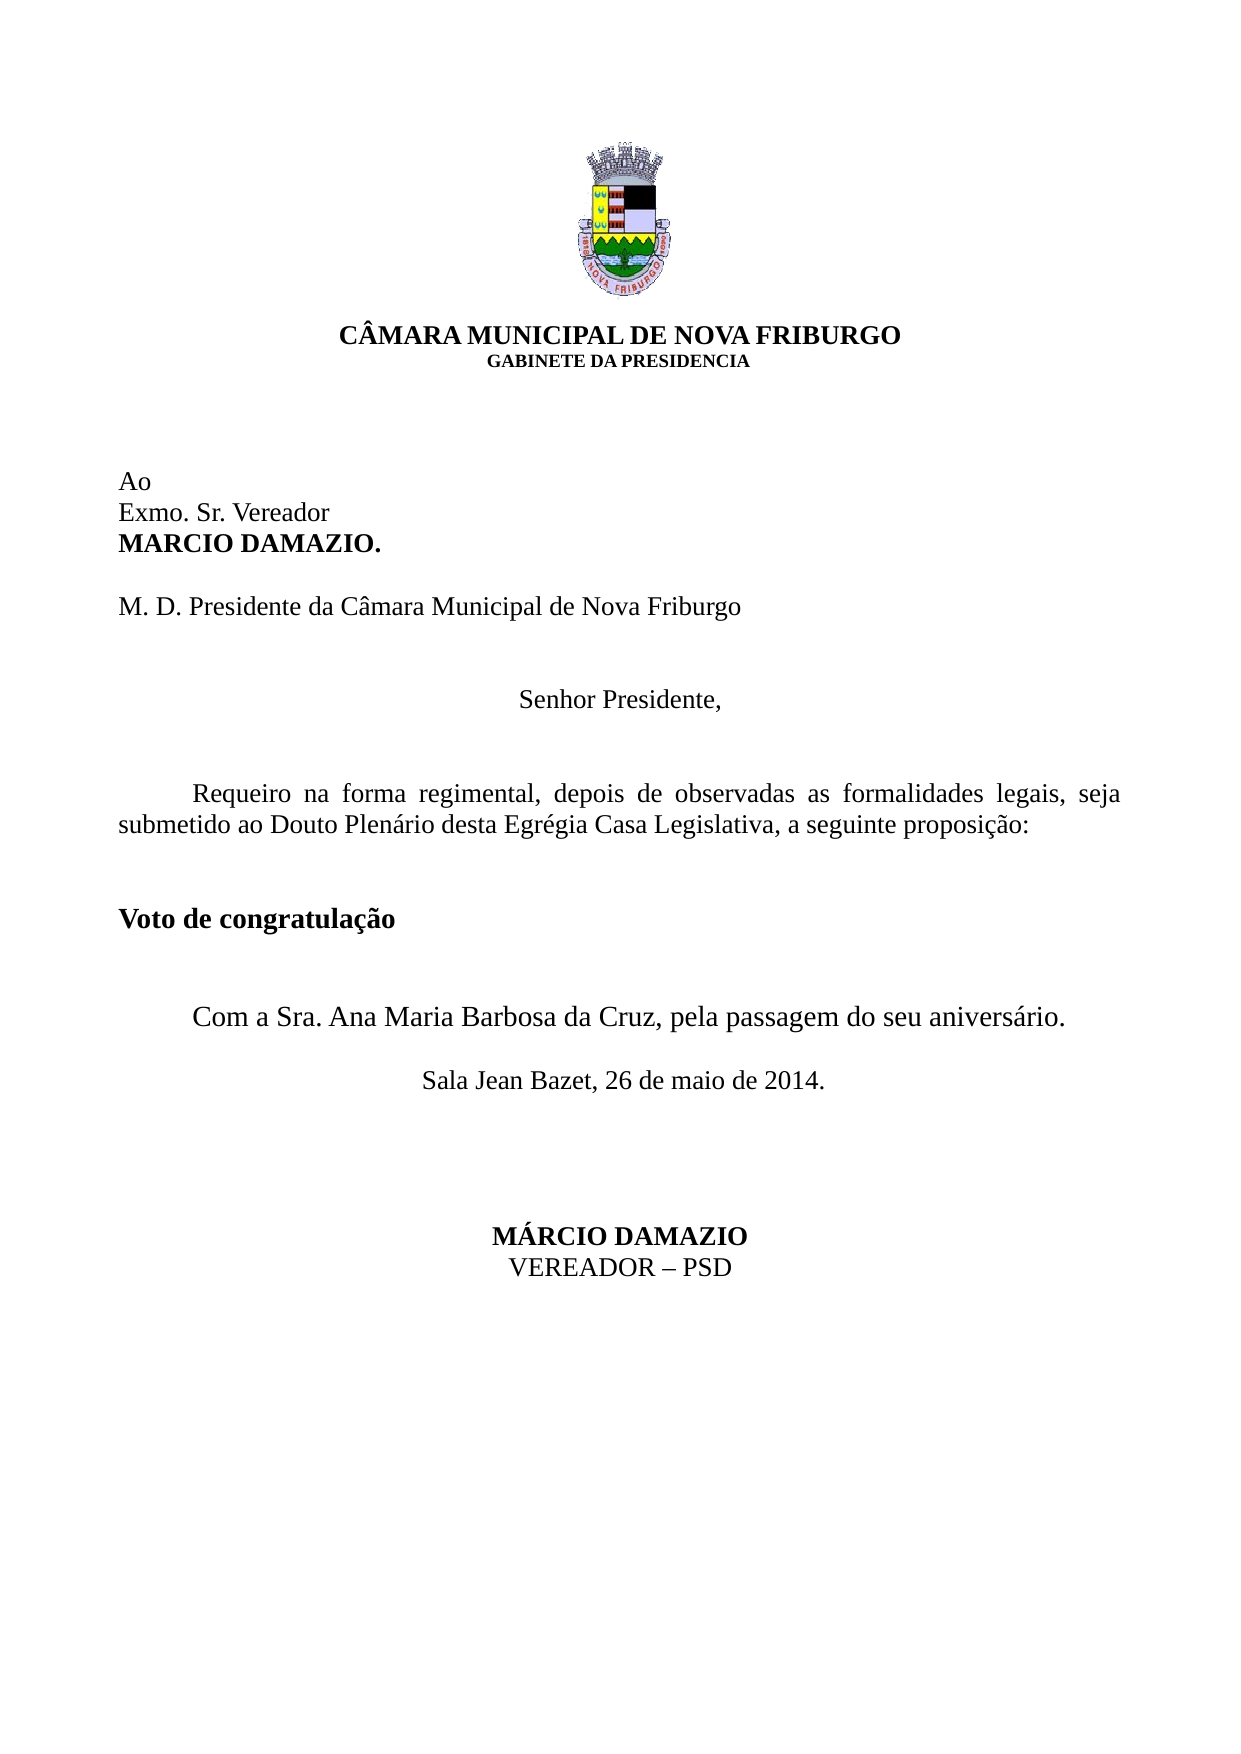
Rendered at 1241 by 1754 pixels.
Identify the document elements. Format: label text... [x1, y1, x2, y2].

text Exmo. Sr. Vereador [118, 496, 1122, 527]
text MÁRCIO DAMAZIO [118, 1220, 1122, 1251]
text MARCIO DAMAZIO. [118, 527, 1122, 559]
list D. Presidente da Câmara Municipal de Nova Friburgo [118, 590, 1122, 621]
picture [563, 127, 677, 310]
text Sala Jean Bazet, 26 de maio de 2014. [118, 1064, 1122, 1095]
text Com a Sra. Ana Maria Barbosa da Cruz, pela passagem do seu aniversário. [118, 999, 1122, 1033]
text GABINETE DA PRESIDENCIA [118, 350, 1122, 372]
text Ao [118, 465, 1122, 496]
text Senhor Presidente, [118, 683, 1122, 714]
text CÂMARA MUNICIPAL DE NOVA FRIBURGO [118, 319, 1122, 350]
text VEREADOR – PSD [118, 1251, 1122, 1282]
text Requeiro na forma regimental, depois de observadas as formalidades legais, seja submetido ao Douto Plenário desta Egrégia Casa Legislativa, a seguinte proposição: [118, 777, 1122, 839]
text Voto de congratulação [118, 901, 1122, 935]
